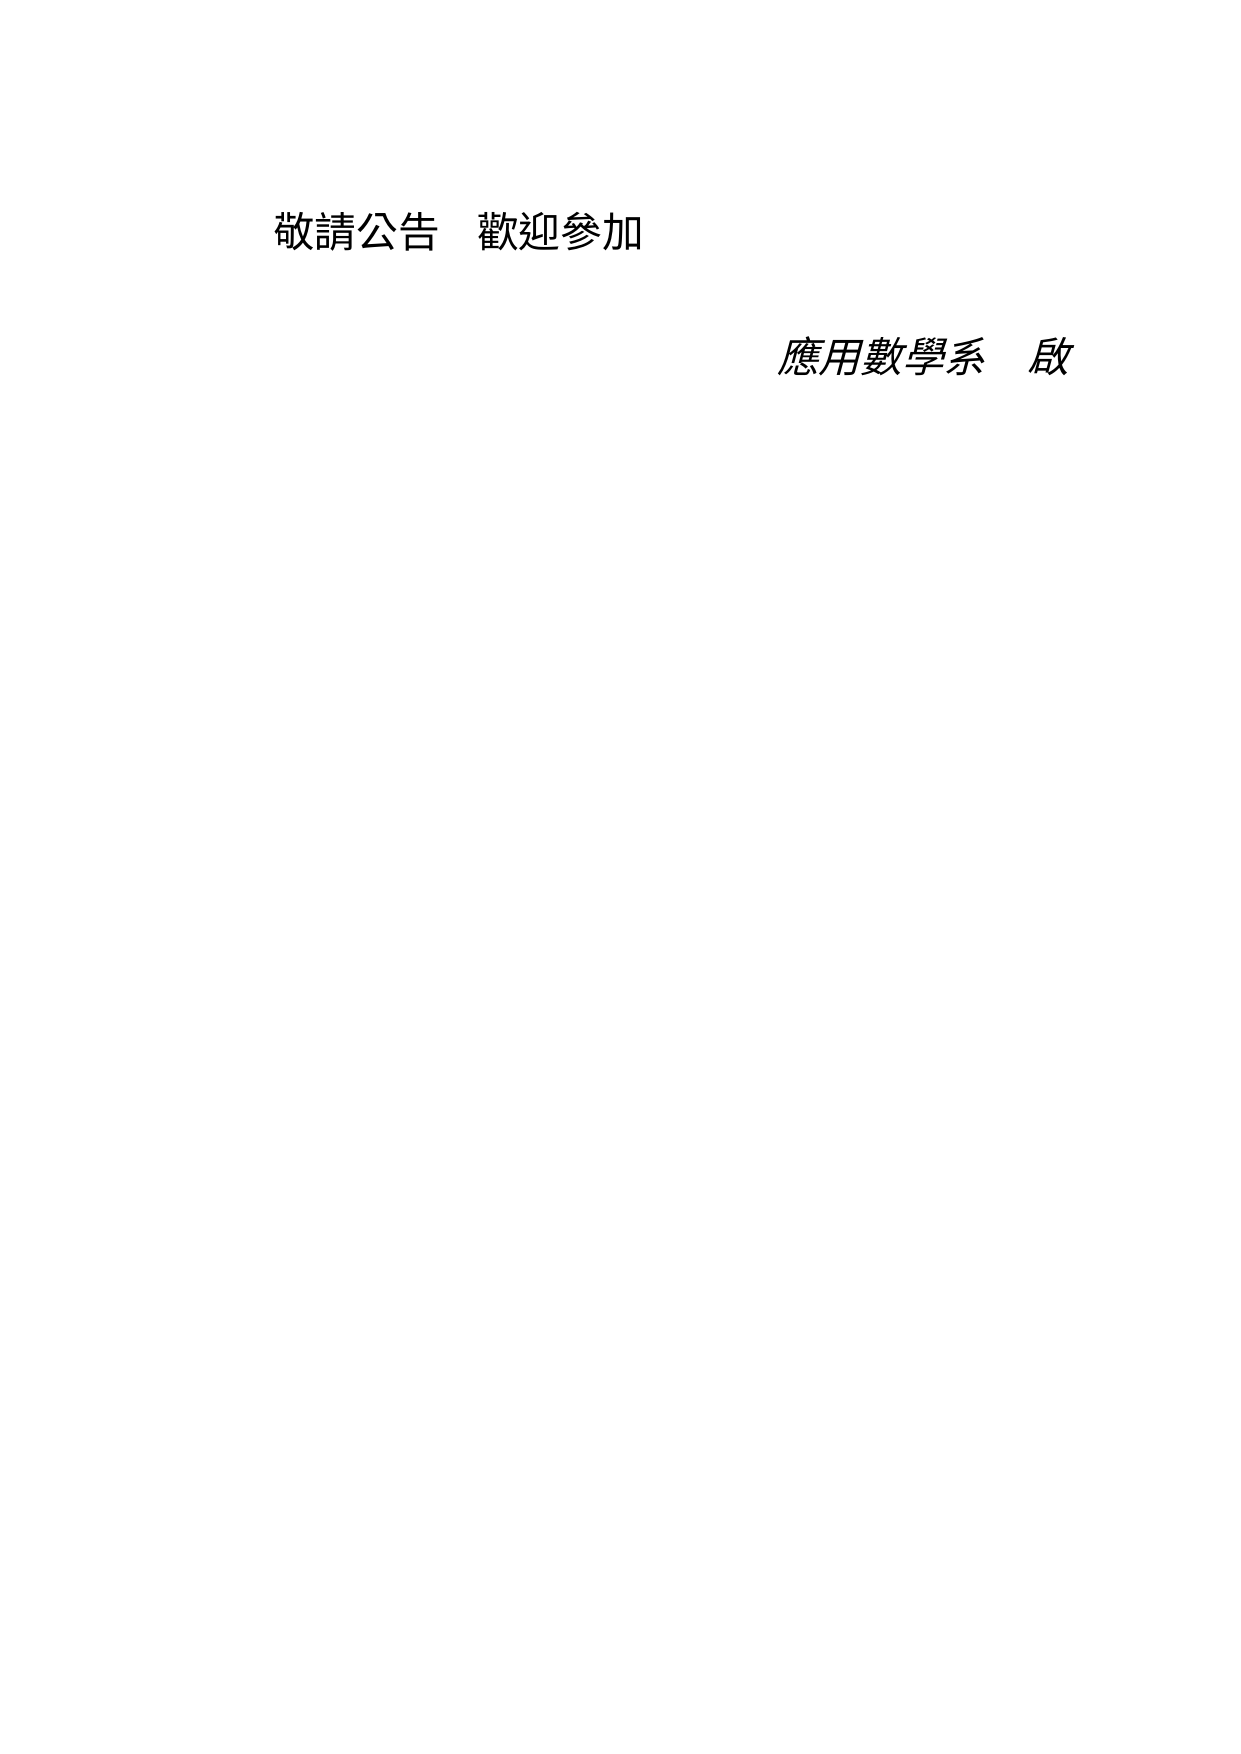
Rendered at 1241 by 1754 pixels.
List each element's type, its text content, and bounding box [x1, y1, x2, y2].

text 敬請公告 歡迎參加 [217, 187, 1073, 250]
text 應用數學系 啟 [167, 312, 1073, 375]
